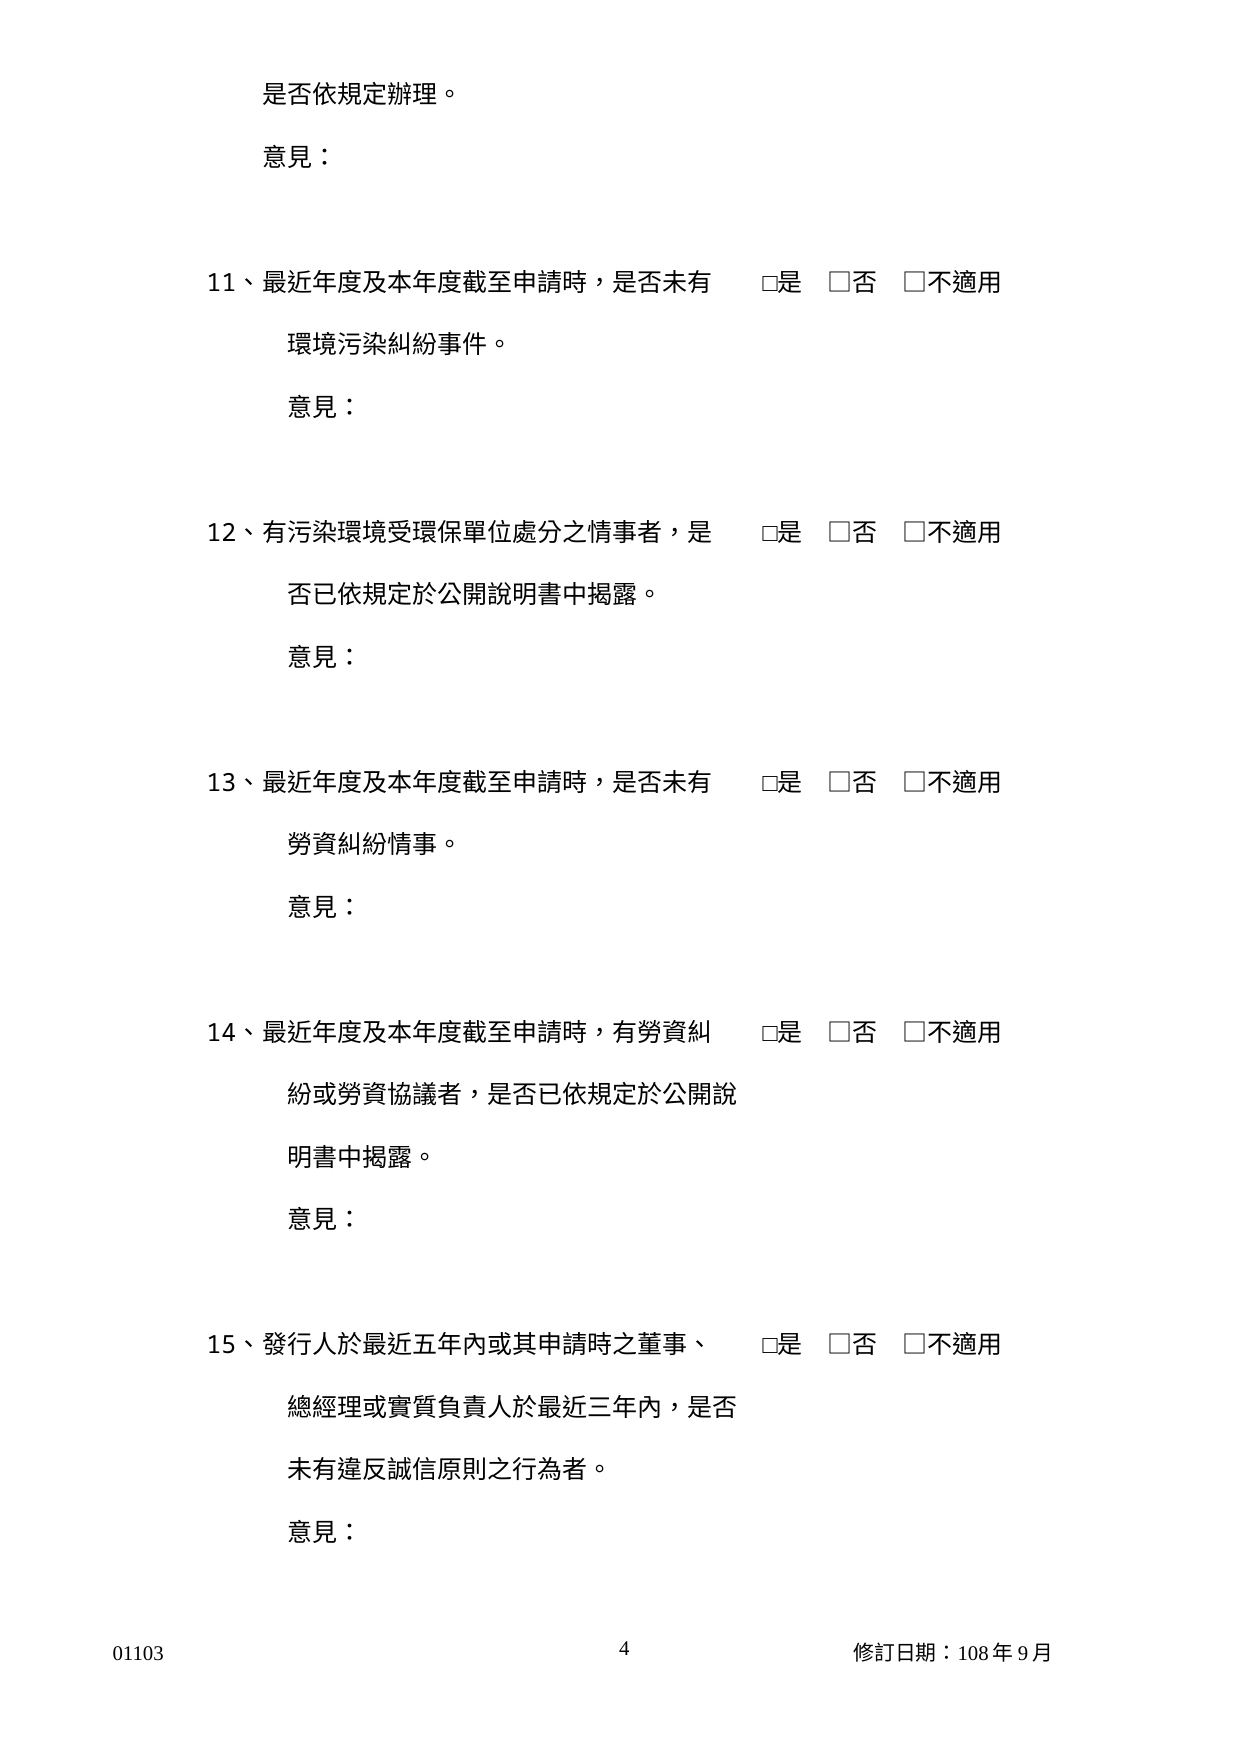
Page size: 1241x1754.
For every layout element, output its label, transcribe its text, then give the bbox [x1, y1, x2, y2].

text 意見： [287, 364, 1053, 426]
text 未有違反誠信原則之行為者。 [287, 1426, 1053, 1489]
text 意見： [262, 114, 1053, 176]
text 環境污染糾紛事件。 [287, 301, 1053, 364]
text 意見： [287, 864, 1053, 926]
list 發行人於最近五年內或其申請時之董事、 □是 □否 □不適用 [206, 1301, 1053, 1364]
text 意見： [287, 1176, 1053, 1239]
list 有污染環境受環保單位處分之情事者，是 □是 □否 □不適用 [206, 489, 1053, 551]
text 總經理或實質負責人於最近三年內，是否 [287, 1364, 1053, 1426]
text 紛或勞資協議者，是否已依規定於公開說 [287, 1051, 1053, 1114]
list 最近年度及本年度截至申請時，是否未有 □是 □否 □不適用 [206, 239, 1053, 301]
text 是否依規定辦理。 [262, 51, 1053, 114]
list 最近年度及本年度截至申請時，有勞資糾 □是 □否 □不適用 [206, 989, 1053, 1051]
text 勞資糾紛情事。 [287, 801, 1053, 864]
list 最近年度及本年度截至申請時，是否未有 □是 □否 □不適用 [206, 739, 1053, 801]
text 意見： [287, 1489, 1053, 1551]
text 意見： [287, 614, 1053, 676]
text 明書中揭露。 [287, 1114, 1053, 1176]
text 否已依規定於公開說明書中揭露。 [287, 551, 1053, 614]
